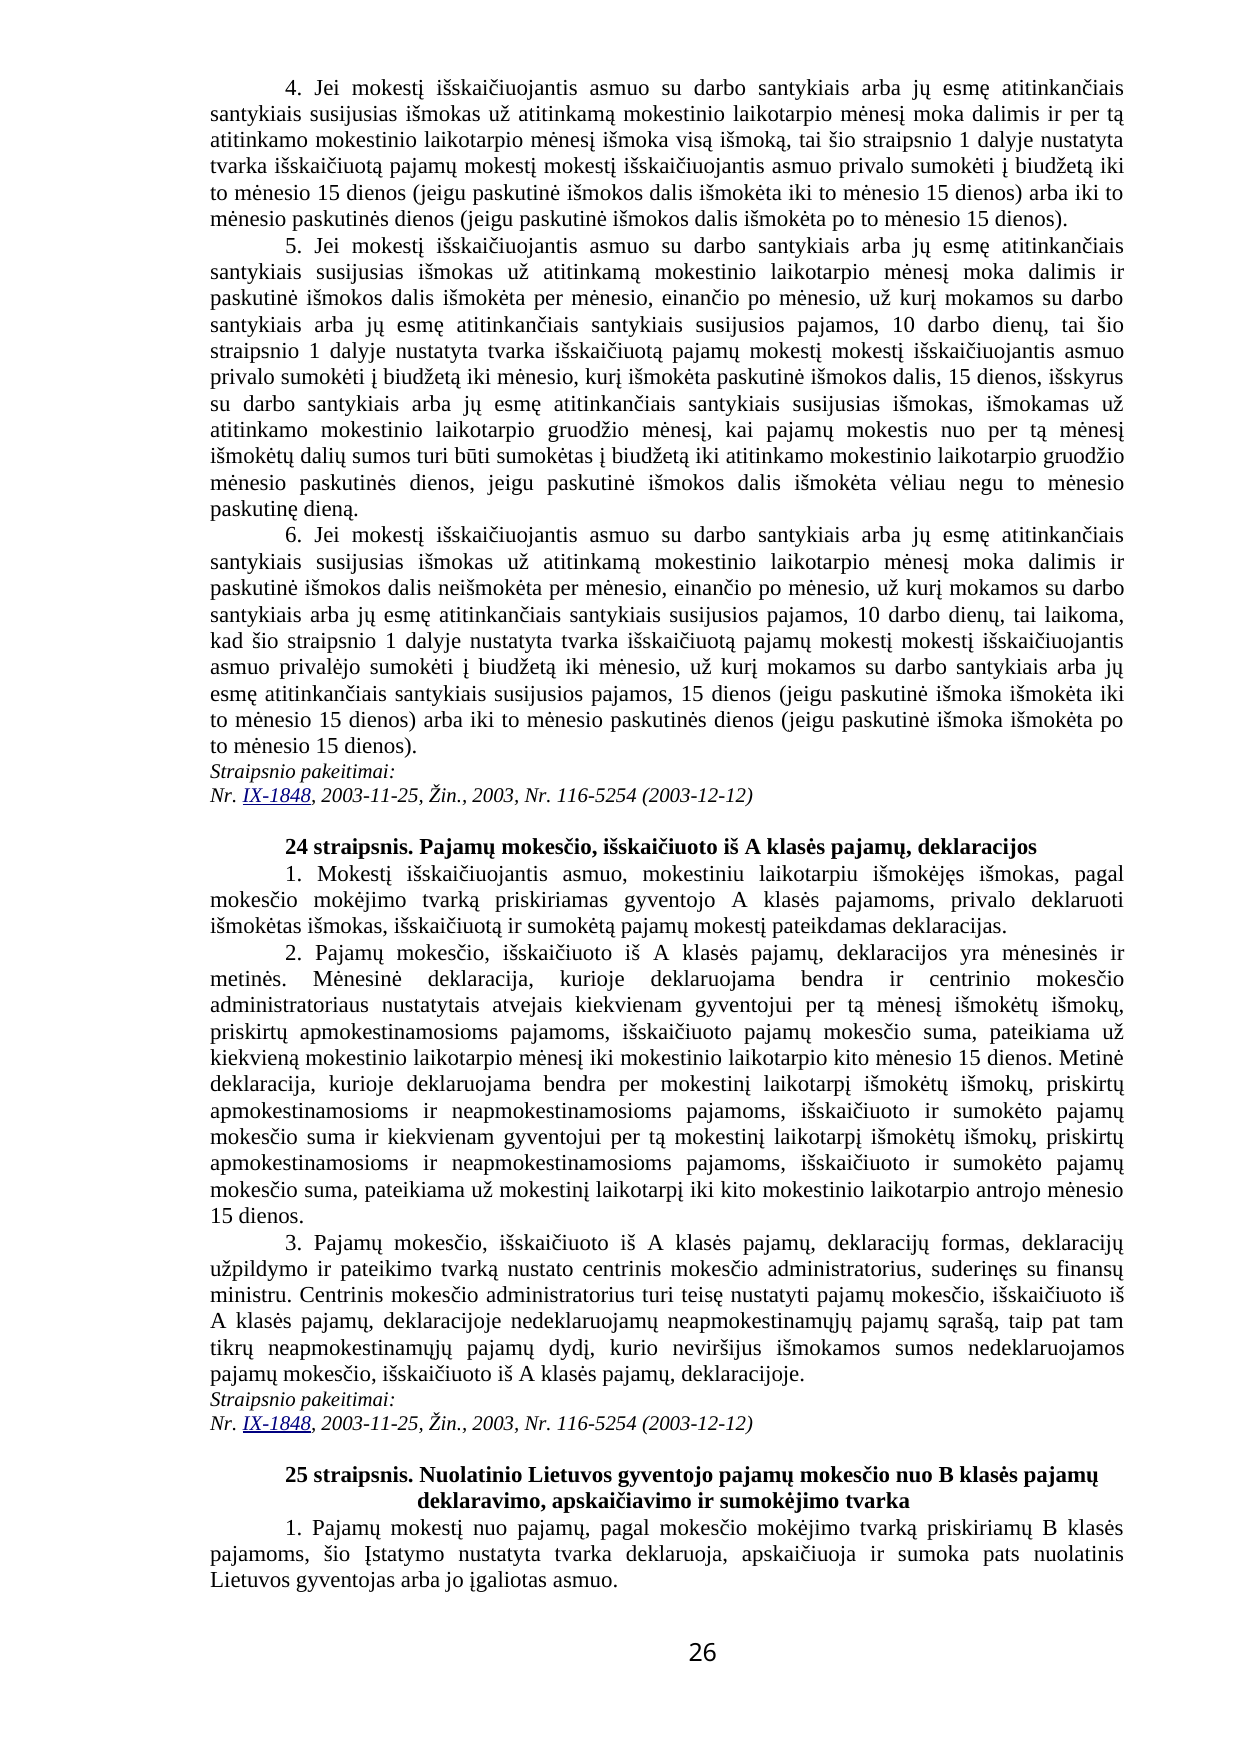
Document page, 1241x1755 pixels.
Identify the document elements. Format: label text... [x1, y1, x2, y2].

text 2. Pajamų mokesčio, išskaičiuoto iš A klasės pajamų, deklaracijos yra mėnesinės ir metinės. Mėnesinė deklaracija, kurioje deklaruojama bendra ir centrinio mokesčio administratoriaus nustatytais atvejais kiekvienam gyventojui per tą mėnesį išmokėtų išmokų, priskirtų apmokestinamosioms pajamoms, išskaičiuoto pajamų mokesčio suma, pateikiama už kiekvieną mokestinio laikotarpio mėnesį iki mokestinio laikotarpio kito mėnesio 15 dienos. Metinė deklaracija, kurioje deklaruojama bendra per mokestinį laikotarpį išmokėtų išmokų, priskirtų apmokestinamosioms ir neapmokestinamosioms pajamoms, išskaičiuoto ir sumokėto pajamų mokesčio suma ir kiekvienam gyventojui per tą mokestinį laikotarpį išmokėtų išmokų, priskirtų apmokestinamosioms ir neapmokestinamosioms pajamoms, išskaičiuoto ir sumokėto pajamų mokesčio suma, pateikiama už mokestinį laikotarpį iki kito mokestinio laikotarpio antrojo mėnesio 15 dienos. [210, 939, 1126, 1228]
text 25 straipsnis. Nuolatinio Lietuvos gyventojo pajamų mokesčio nuo B klasės pajamų [285, 1461, 1126, 1487]
text Straipsnio pakeitimai: [210, 759, 1126, 783]
text 3. Pajamų mokesčio, išskaičiuoto iš A klasės pajamų, deklaracijų formas, deklaracijų užpildymo ir pateikimo tvarką nustato centrinis mokesčio administratorius, suderinęs su finansų ministru. Centrinis mokesčio administratorius turi teisę nustatyti pajamų mokesčio, išskaičiuoto iš A klasės pajamų, deklaracijoje nedeklaruojamų neapmokestinamųjų pajamų sąrašą, taip pat tam tikrų neapmokestinamųjų pajamų dydį, kurio neviršijus išmokamos sumos nedeklaruojamos pajamų mokesčio, išskaičiuoto iš A klasės pajamų, deklaracijoje. [210, 1228, 1126, 1387]
text 6. Jei mokestį išskaičiuojantis asmuo su darbo santykiais arba jų esmę atitinkančiais santykiais susijusias išmokas už atitinkamą mokestinio laikotarpio mėnesį moka dalimis ir paskutinė išmokos dalis neišmokėta per mėnesio, einančio po mėnesio, už kurį mokamos su darbo santykiais arba jų esmę atitinkančiais santykiais susijusios pajamos, 10 darbo dienų, tai laikoma, kad šio straipsnio 1 dalyje nustatyta tvarka išskaičiuotą pajamų mokestį mokestį išskaičiuojantis asmuo privalėjo sumokėti į biudžetą iki mėnesio, už kurį mokamos su darbo santykiais arba jų esmę atitinkančiais santykiais susijusios pajamos, 15 dienos (jeigu paskutinė išmoka išmokėta iki to mėnesio 15 dienos) arba iki to mėnesio paskutinės dienos (jeigu paskutinė išmoka išmokėta po to mėnesio 15 dienos). [210, 522, 1126, 759]
text Nr. IX-1848, 2003-11-25, Žin., 2003, Nr. 116-5254 (2003-12-12) [210, 1411, 1126, 1435]
text deklaravimo, apskaičiavimo ir sumokėjimo tvarka [417, 1487, 1126, 1514]
text 1. Pajamų mokestį nuo pajamų, pagal mokesčio mokėjimo tvarką priskiriamų B klasės pajamoms, šio Įstatymo nustatyta tvarka deklaruoja, apskaičiuoja ir sumoka pats nuolatinis Lietuvos gyventojas arba jo įgaliotas asmuo. [210, 1514, 1126, 1593]
text 24 straipsnis. Pajamų mokesčio, išskaičiuoto iš A klasės pajamų, deklaracijos [210, 833, 1126, 859]
text 1. Mokestį išskaičiuojantis asmuo, mokestiniu laikotarpiu išmokėjęs išmokas, pagal mokesčio mokėjimo tvarką priskiriamas gyventojo A klasės pajamoms, privalo deklaruoti išmokėtas išmokas, išskaičiuotą ir sumokėtą pajamų mokestį pateikdamas deklaracijas. [210, 859, 1126, 939]
text Nr. IX-1848, 2003-11-25, Žin., 2003, Nr. 116-5254 (2003-12-12) [210, 783, 1126, 807]
text 5. Jei mokestį išskaičiuojantis asmuo su darbo santykiais arba jų esmę atitinkančiais santykiais susijusias išmokas už atitinkamą mokestinio laikotarpio mėnesį moka dalimis ir paskutinė išmokos dalis išmokėta per mėnesio, einančio po mėnesio, už kurį mokamos su darbo santykiais arba jų esmę atitinkančiais santykiais susijusios pajamos, 10 darbo dienų, tai šio straipsnio 1 dalyje nustatyta tvarka išskaičiuotą pajamų mokestį mokestį išskaičiuojantis asmuo privalo sumokėti į biudžetą iki mėnesio, kurį išmokėta paskutinė išmokos dalis, 15 dienos, išskyrus su darbo santykiais arba jų esmę atitinkančiais santykiais susijusias išmokas, išmokamas už atitinkamo mokestinio laikotarpio gruodžio mėnesį, kai pajamų mokestis nuo per tą mėnesį išmokėtų dalių sumos turi būti sumokėtas į biudžetą iki atitinkamo mokestinio laikotarpio gruodžio mėnesio paskutinės dienos, jeigu paskutinė išmokos dalis išmokėta vėliau negu to mėnesio paskutinę dieną. [210, 232, 1126, 522]
text 4. Jei mokestį išskaičiuojantis asmuo su darbo santykiais arba jų esmę atitinkančiais santykiais susijusias išmokas už atitinkamą mokestinio laikotarpio mėnesį moka dalimis ir per tą atitinkamo mokestinio laikotarpio mėnesį išmoka visą išmoką, tai šio straipsnio 1 dalyje nustatyta tvarka išskaičiuotą pajamų mokestį mokestį išskaičiuojantis asmuo privalo sumokėti į biudžetą iki to mėnesio 15 dienos (jeigu paskutinė išmokos dalis išmokėta iki to mėnesio 15 dienos) arba iki to mėnesio paskutinės dienos (jeigu paskutinė išmokos dalis išmokėta po to mėnesio 15 dienos). [210, 73, 1126, 232]
text Straipsnio pakeitimai: [210, 1387, 1126, 1411]
